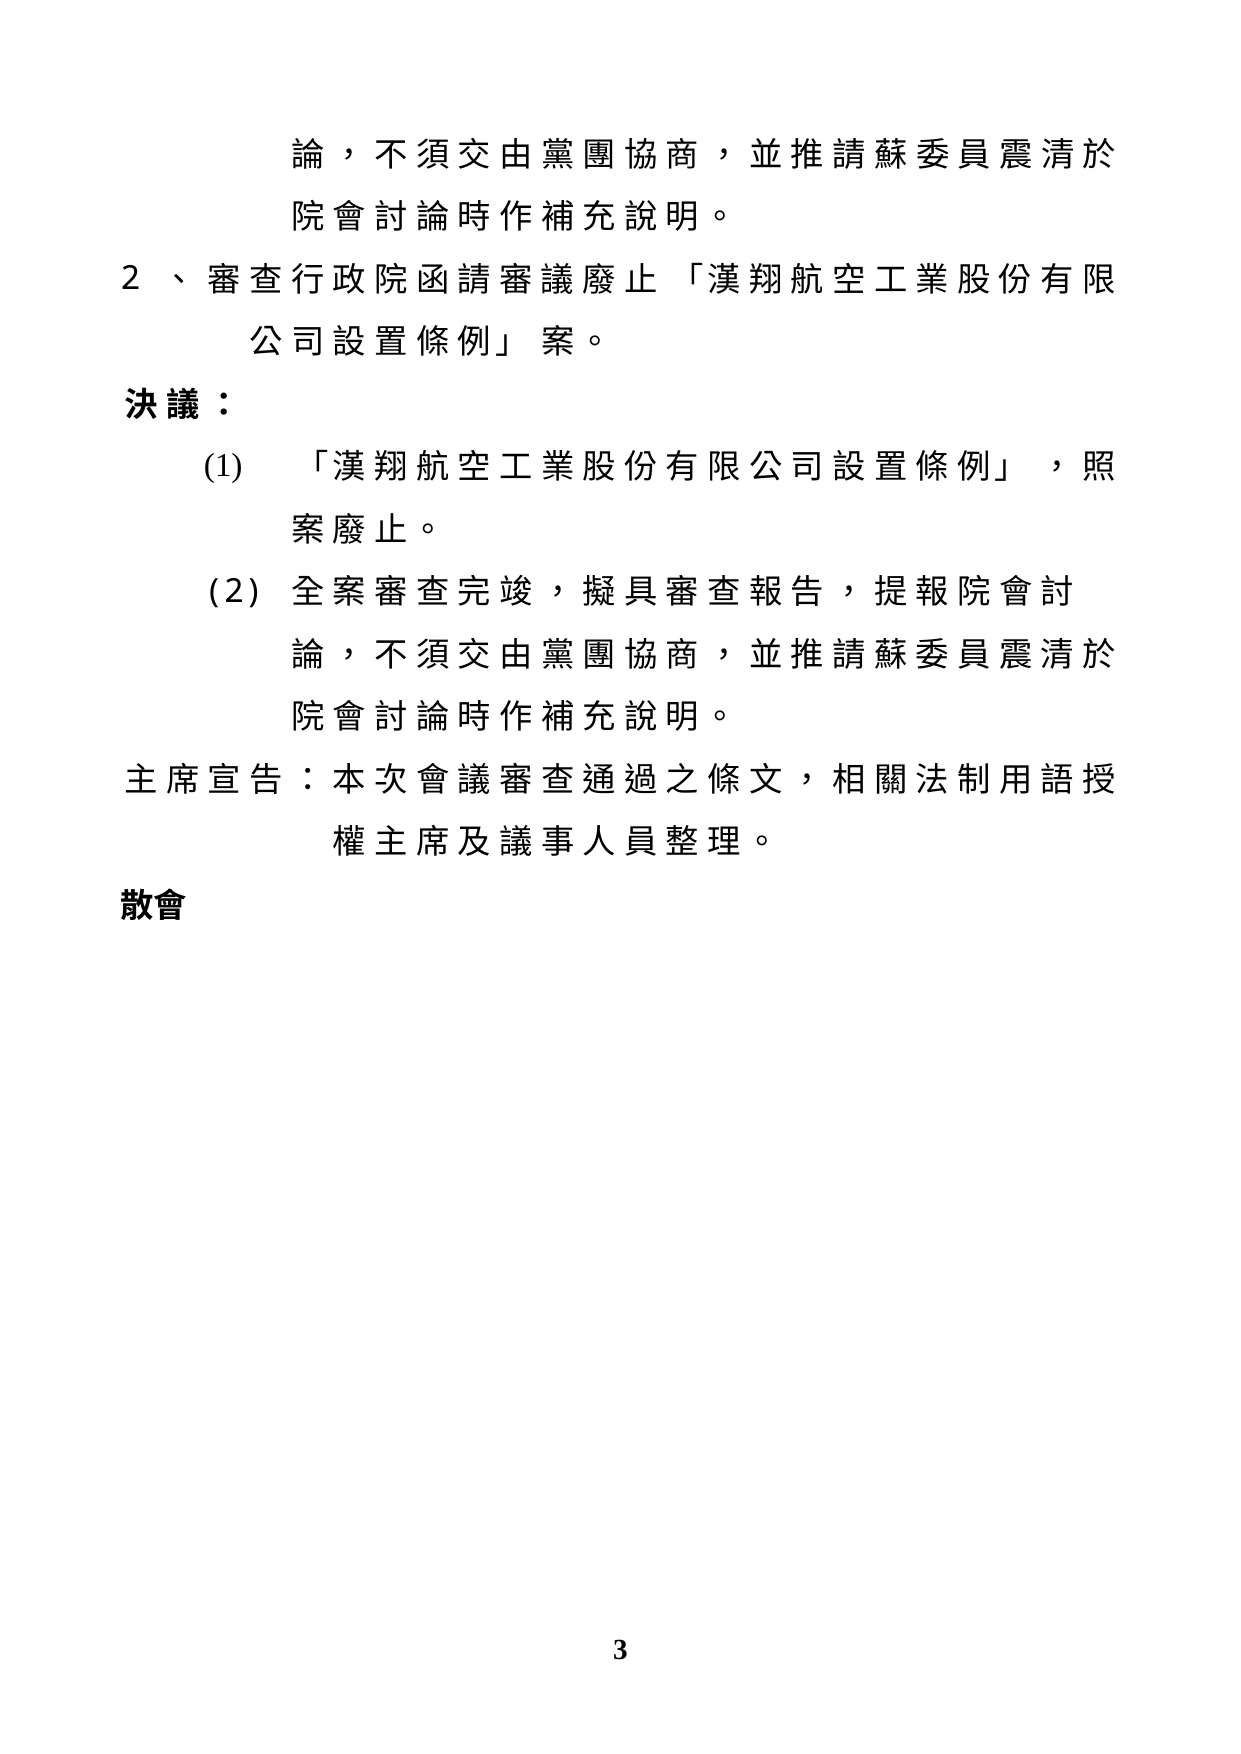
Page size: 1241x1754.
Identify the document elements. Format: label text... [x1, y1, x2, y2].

text 主席宣告：本次會議審查通過之條文，相關法制用語授權主席及議事人員整理。 [120, 735, 1120, 860]
text 散會 [17, 875, 1120, 927]
list 論，不須交由黨團協商，並推請蘇委員震清於院會討論時作補充說明。 [172, 110, 1120, 235]
list 審查行政院函請審議廢止「漢翔航空工業股份有限公司設置條例」案。 [120, 235, 1120, 360]
list 「漢翔航空工業股份有限公司設置條例」，照案廢止。 [172, 423, 1120, 548]
text 決議： [120, 360, 1120, 423]
list 全案審查完竣，擬具審查報告，提報院會討論，不須交由黨團協商，並推請蘇委員震清於院會討論時作補充說明。 [172, 548, 1120, 735]
